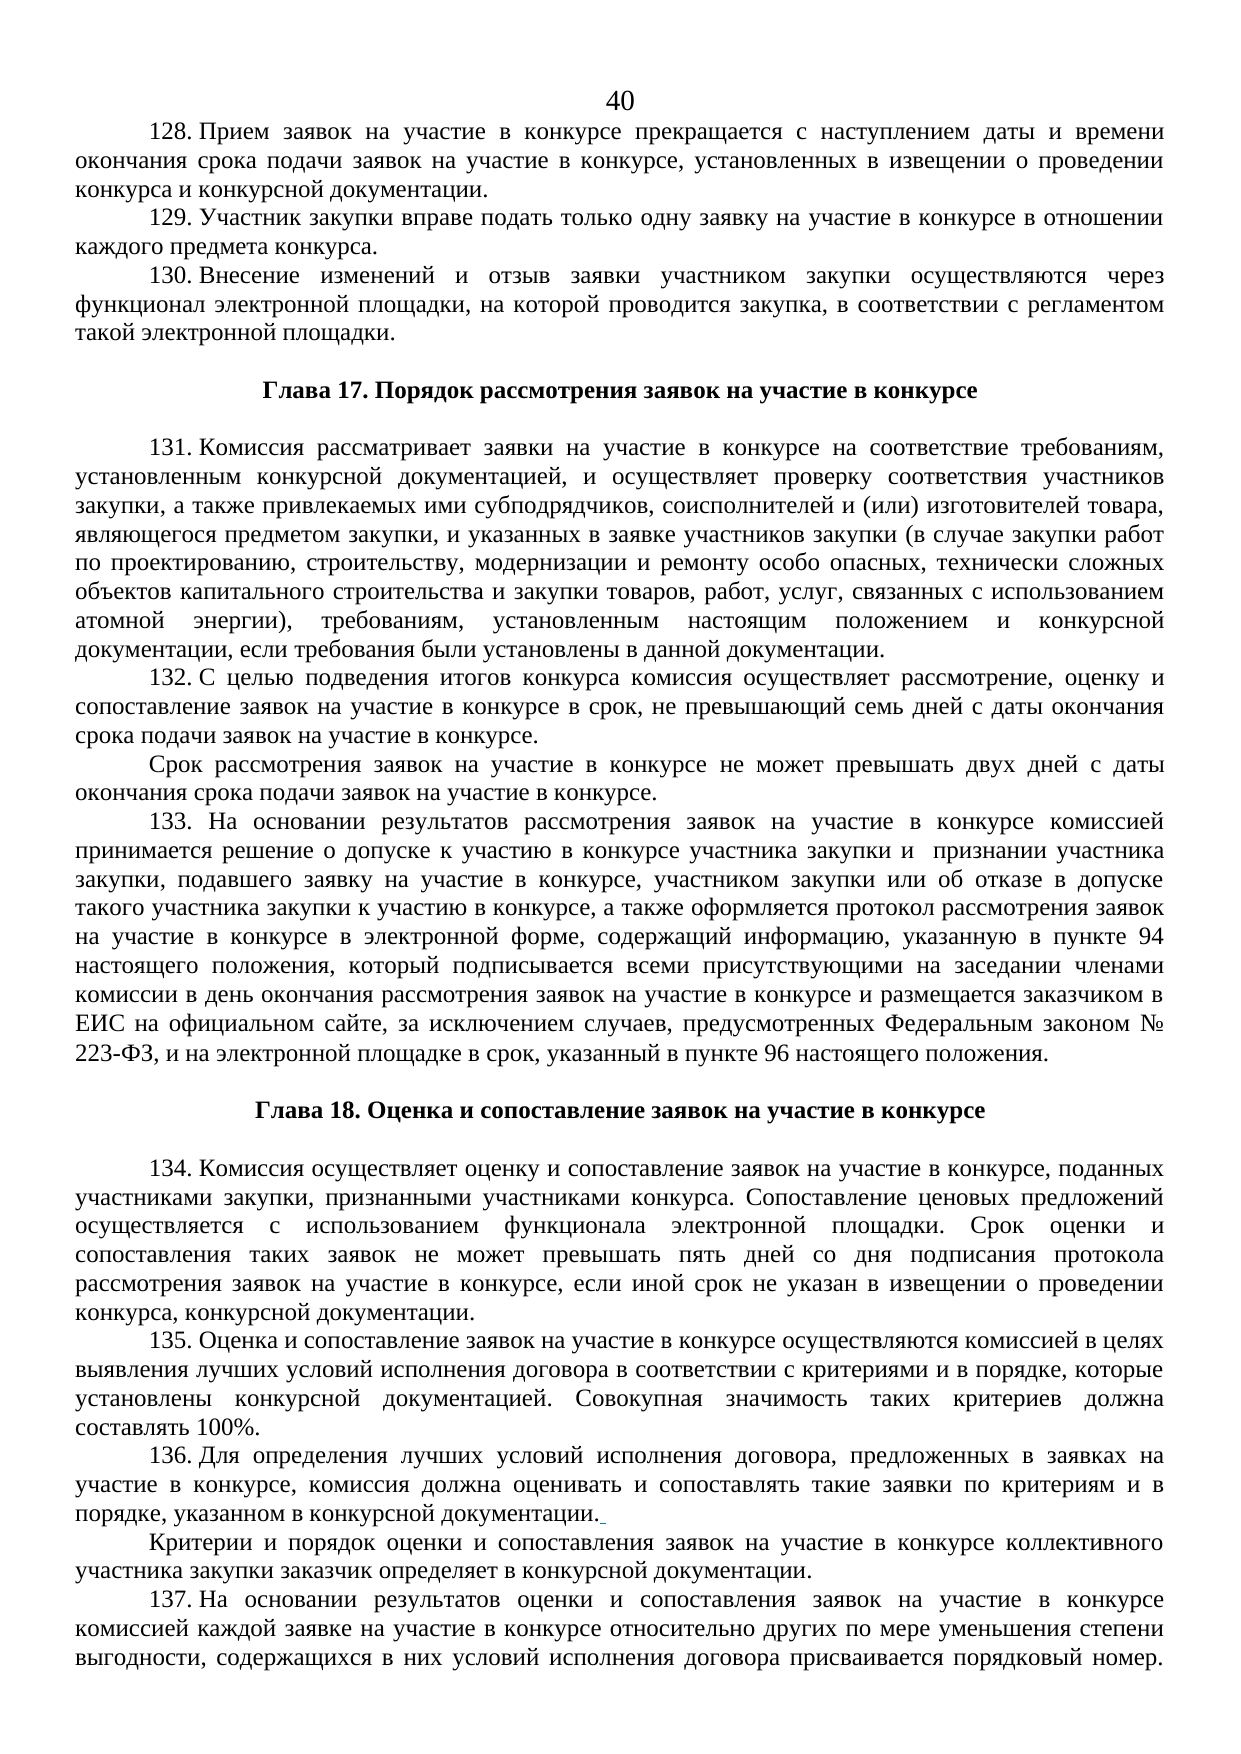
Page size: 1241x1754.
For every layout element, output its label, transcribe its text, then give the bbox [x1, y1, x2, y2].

text Критерии и порядок оценки и сопоставления заявок на участие в конкурсе коллективного участника закупки заказчик определяет в конкурсной документации. [75, 1527, 1165, 1584]
text 137. На основании результатов оценки и сопоставления заявок на участие в конкурсе комиссией каждой заявке на участие в конкурсе относительно других по мере уменьшения степени выгодности, содержащихся в них условий исполнения договора присваивается порядковый номер. [75, 1584, 1165, 1671]
text Срок рассмотрения заявок на участие в конкурсе не может превышать двух дней с даты окончания срока подачи заявок на участие в конкурсе. [75, 749, 1165, 806]
text 129. Участник закупки вправе подать только одну заявку на участие в конкурсе в отношении каждого предмета конкурса. [75, 202, 1165, 260]
text 131. Комиссия рассматривает заявки на участие в конкурсе на соответствие требованиям, установленным конкурсной документацией, и осуществляет проверку соответствия участников закупки, а также привлекаемых ими субподрядчиков, соисполнителей и (или) изготовителей товара, являющегося предметом закупки, и указанных в заявке участников закупки (в случае закупки работ по проектированию, строительству, модернизации и ремонту особо опасных, технически сложных объектов капитального строительства и закупки товаров, работ, услуг, связанных с использованием атомной энергии), требованиям, установленным настоящим положением и конкурсной документации, если требования были установлены в данной документации. [75, 432, 1165, 662]
text Глава 18. Оценка и сопоставление заявок на участие в конкурсе [75, 1096, 1165, 1124]
text 136. Для определения лучших условий исполнения договора, предложенных в заявках на участие в конкурсе, комиссия должна оценивать и сопоставлять такие заявки по критериям и в порядке, указанном в конкурсной документации. [75, 1441, 1165, 1527]
text 133. На основании результатов рассмотрения заявок на участие в конкурсе комиссией принимается решение о допуске к участию в конкурсе участника закупки и признании участника закупки, подавшего заявку на участие в конкурсе, участником закупки или об отказе в допуске такого участника закупки к участию в конкурсе, а также оформляется протокол рассмотрения заявок на участие в конкурсе в электронной форме, содержащий информацию, указанную в пункте 94 настоящего положения, который подписывается всеми присутствующими на заседании членами комиссии в день окончания рассмотрения заявок на участие в конкурсе и размещается заказчиком в ЕИС на официальном сайте, за исключением случаев, предусмотренных Федеральным законом № 223-ФЗ, и на электронной площадке в срок, указанный в пункте 96 настоящего положения. [75, 806, 1165, 1067]
text Глава 17. Порядок рассмотрения заявок на участие в конкурсе [75, 375, 1165, 404]
text 132. С целью подведения итогов конкурса комиссия осуществляет рассмотрение, оценку и сопоставление заявок на участие в конкурсе в срок, не превышающий семь дней с даты окончания срока подачи заявок на участие в конкурсе. [75, 662, 1165, 749]
text 134. Комиссия осуществляет оценку и сопоставление заявок на участие в конкурсе, поданных участниками закупки, признанными участниками конкурса. Сопоставление ценовых предложений осуществляется с использованием функционала электронной площадки. Срок оценки и сопоставления таких заявок не может превышать пять дней со дня подписания протокола рассмотрения заявок на участие в конкурсе, если иной срок не указан в извещении о проведении конкурса, конкурсной документации. [75, 1153, 1165, 1326]
text 130. Внесение изменений и отзыв заявки участником закупки осуществляются через функционал электронной площадки, на которой проводится закупка, в соответствии с регламентом такой электронной площадки. [75, 260, 1165, 346]
text 128. Прием заявок на участие в конкурсе прекращается с наступлением даты и времени окончания срока подачи заявок на участие в конкурсе, установленных в извещении о проведении конкурса и конкурсной документации. [75, 116, 1165, 202]
text 135. Оценка и сопоставление заявок на участие в конкурсе осуществляются комиссией в целях выявления лучших условий исполнения договора в соответствии с критериями и в порядке, которые установлены конкурсной документацией. Совокупная значимость таких критериев должна составлять 100%. [75, 1326, 1165, 1441]
